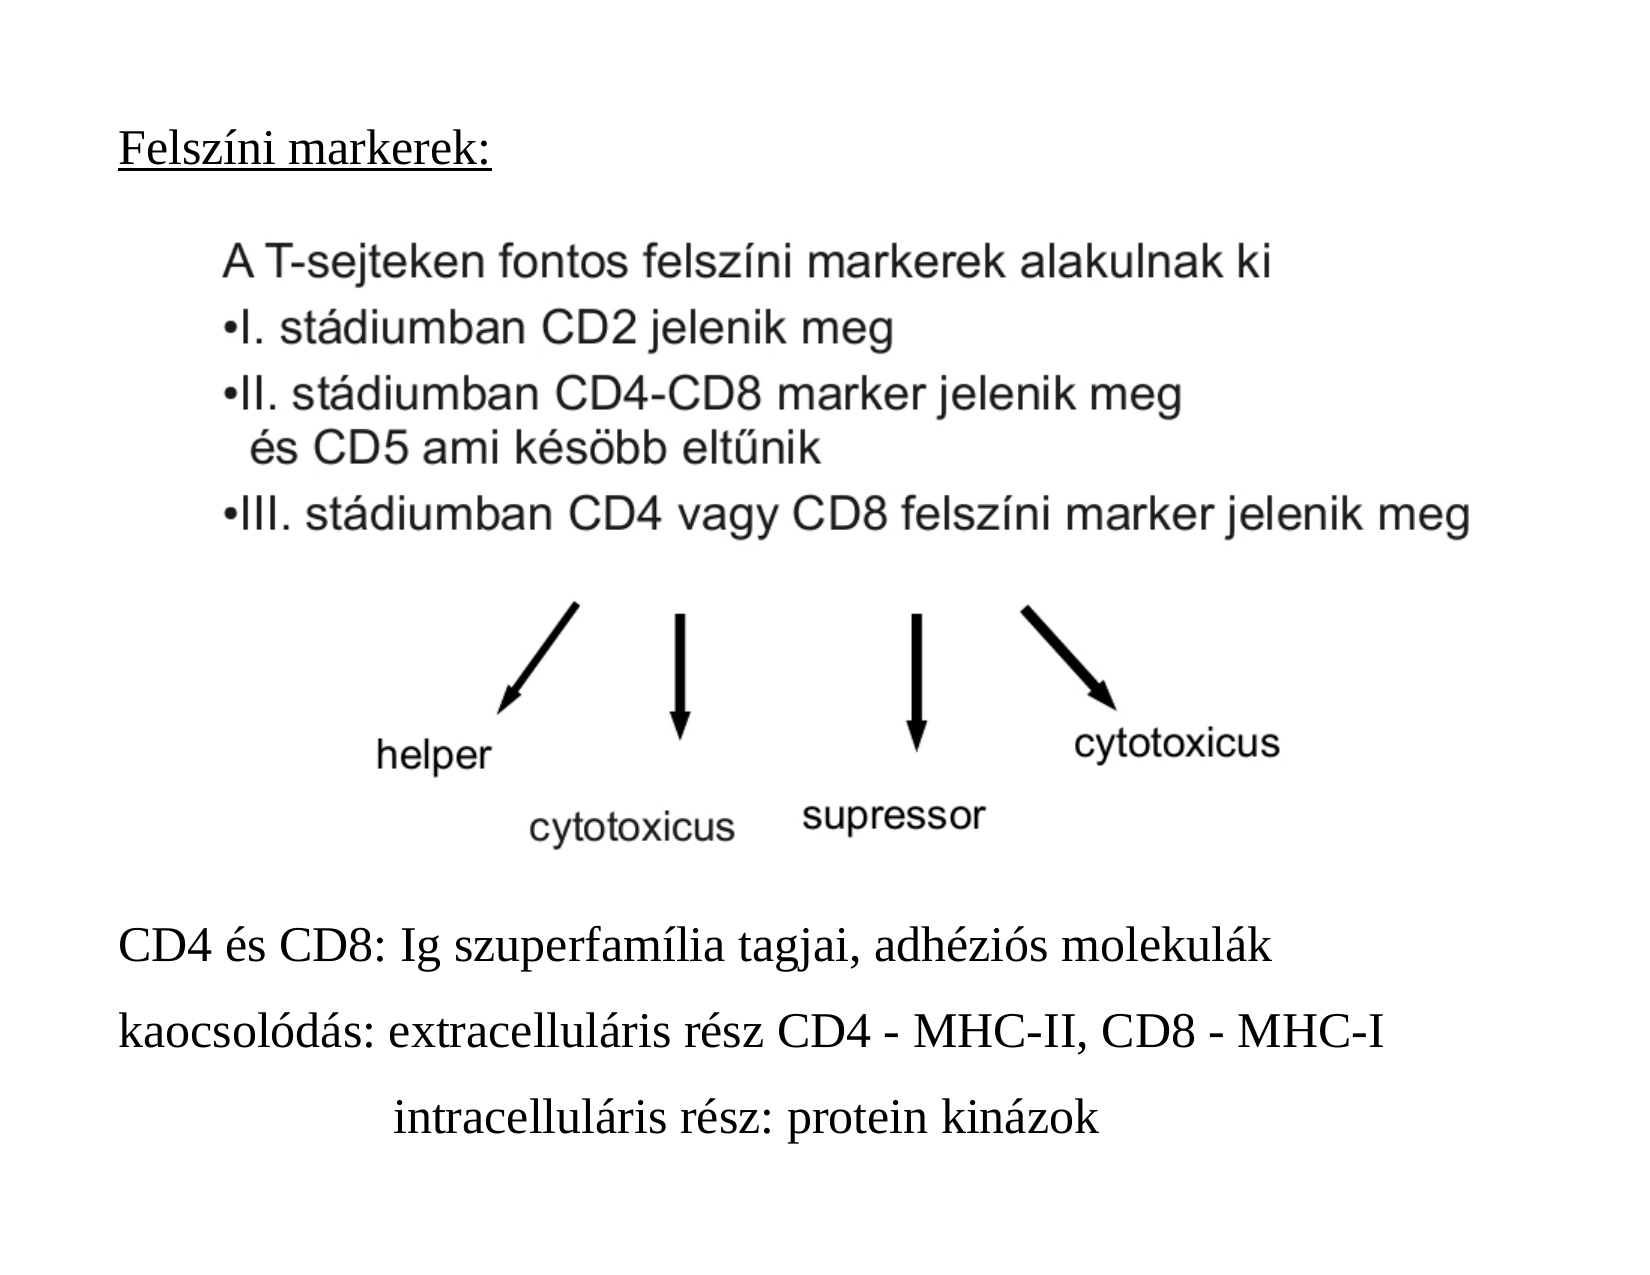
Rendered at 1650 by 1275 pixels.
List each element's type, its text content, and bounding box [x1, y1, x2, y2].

text intracelluláris rész: protein kinázok [118, 1087, 1532, 1145]
text Felszíni markerek: [118, 118, 1532, 176]
picture [137, 226, 1529, 886]
text kaocsolódás: extracelluláris rész CD4 - MHC-II, CD8 - MHC-I [118, 1001, 1532, 1058]
text CD4 és CD8: Ig szuperfamília tagjai, adhéziós molekulák [118, 204, 1532, 972]
